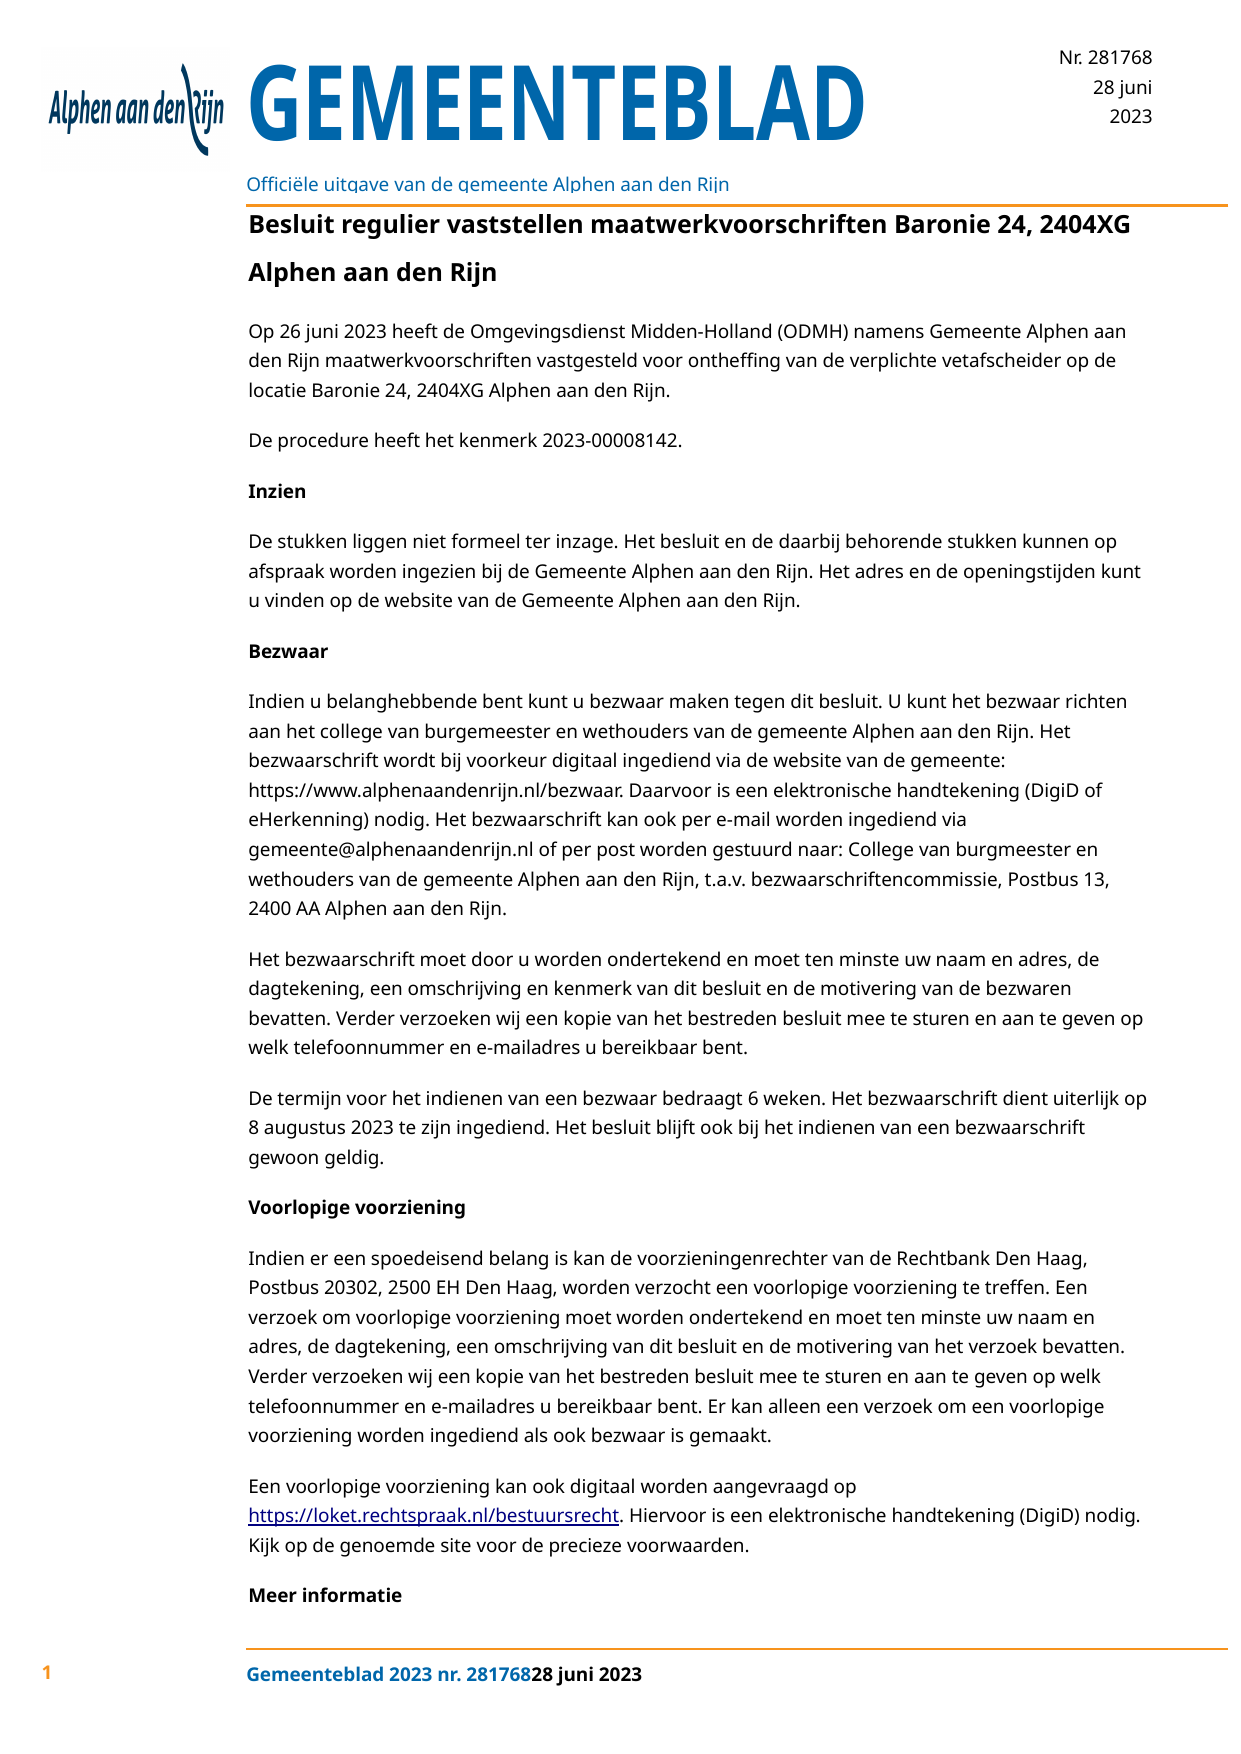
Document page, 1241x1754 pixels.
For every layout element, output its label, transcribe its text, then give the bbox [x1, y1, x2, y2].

picture [41, 47, 231, 172]
text Het bezwaarschrift moet door u worden ondertekend en moet ten minste uw naam en adres, de dagtekening, een omschrijving en kenmerk van dit besluit en de motivering van de bezwaren bevatten. Verder verzoeken wij een kopie van het bestreden besluit mee te sturen en aan te geven op welk telefoonnummer en e-mailadres u bereikbaar bent. [248, 946, 1152, 1060]
text Meer informatie [248, 1582, 1152, 1608]
text De procedure heeft het kenmerk 2023-00008142. [248, 427, 1152, 453]
text Voorlopige voorziening [248, 1194, 1152, 1220]
text Indien er een spoedeisend belang is kan de voorzieningenrechter van de Rechtbank Den Haag, Postbus 20302, 2500 EH Den Haag, worden verzocht een voorlopige voorziening te treffen. Een verzoek om voorlopige voorziening moet worden ondertekend en moet ten minste uw naam en adres, de dagtekening, een omschrijving van dit besluit en de motivering van het verzoek bevatten. Verder verzoeken wij een kopie van het bestreden besluit mee te sturen en aan te geven op welk telefoonnummer en e-mailadres u bereikbaar bent. Er kan alleen een verzoek om een voorlopige voorziening worden ingediend als ook bezwaar is gemaakt. [248, 1245, 1152, 1448]
text Op 26 juni 2023 heeft de Omgevingsdienst Midden-Holland (ODMH) namens Gemeente Alphen aan den Rijn maatwerkvoorschriften vastgesteld voor ontheffing van de verplichte vetafscheider op de locatie Baronie 24, 2404XG Alphen aan den Rijn. [248, 318, 1152, 403]
text Een voorlopige voorziening kan ook digitaal worden aangevraagd op https://loket.rechtspraak.nl/bestuursrecht. Hiervoor is een elektronische handtekening (DigiD) nodig. Kijk op de genoemde site voor de precieze voorwaarden. [248, 1473, 1152, 1558]
text Bezwaar [248, 638, 1152, 664]
text Besluit regulier vaststellen maatwerkvoorschriften Baronie 24, 2404XG Alphen aan den Rijn [248, 207, 1152, 288]
text Inzien [248, 478, 1152, 504]
text De stukken liggen niet formeel ter inzage. Het besluit en de daarbij behorende stukken kunnen op afspraak worden ingezien bij de Gemeente Alphen aan den Rijn. Het adres en de openingstijden kunt u vinden op de website van de Gemeente Alphen aan den Rijn. [248, 528, 1152, 613]
text De termijn voor het indienen van een bezwaar bedraagt 6 weken. Het bezwaarschrift dient uiterlijk op 8 augustus 2023 te zijn ingediend. Het besluit blijft ook bij het indienen van een bezwaarschrift gewoon geldig. [248, 1085, 1152, 1170]
text Indien u belanghebbende bent kunt u bezwaar maken tegen dit besluit. U kunt het bezwaar richten aan het college van burgemeester en wethouders van de gemeente Alphen aan den Rijn. Het bezwaarschrift wordt bij voorkeur digitaal ingediend via de website van de gemeente: https://www.alphenaandenrijn.nl/bezwaar. Daarvoor is een elektronische handtekening (DigiD of eHerkenning) nodig. Het bezwaarschrift kan ook per e-mail worden ingediend via gemeente@alphenaandenrijn.nl of per post worden gestuurd naar: College van burgmeester en wethouders van de gemeente Alphen aan den Rijn, t.a.v. bezwaarschriftencommissie, Postbus 13, 2400 AA Alphen aan den Rijn. [248, 688, 1152, 921]
